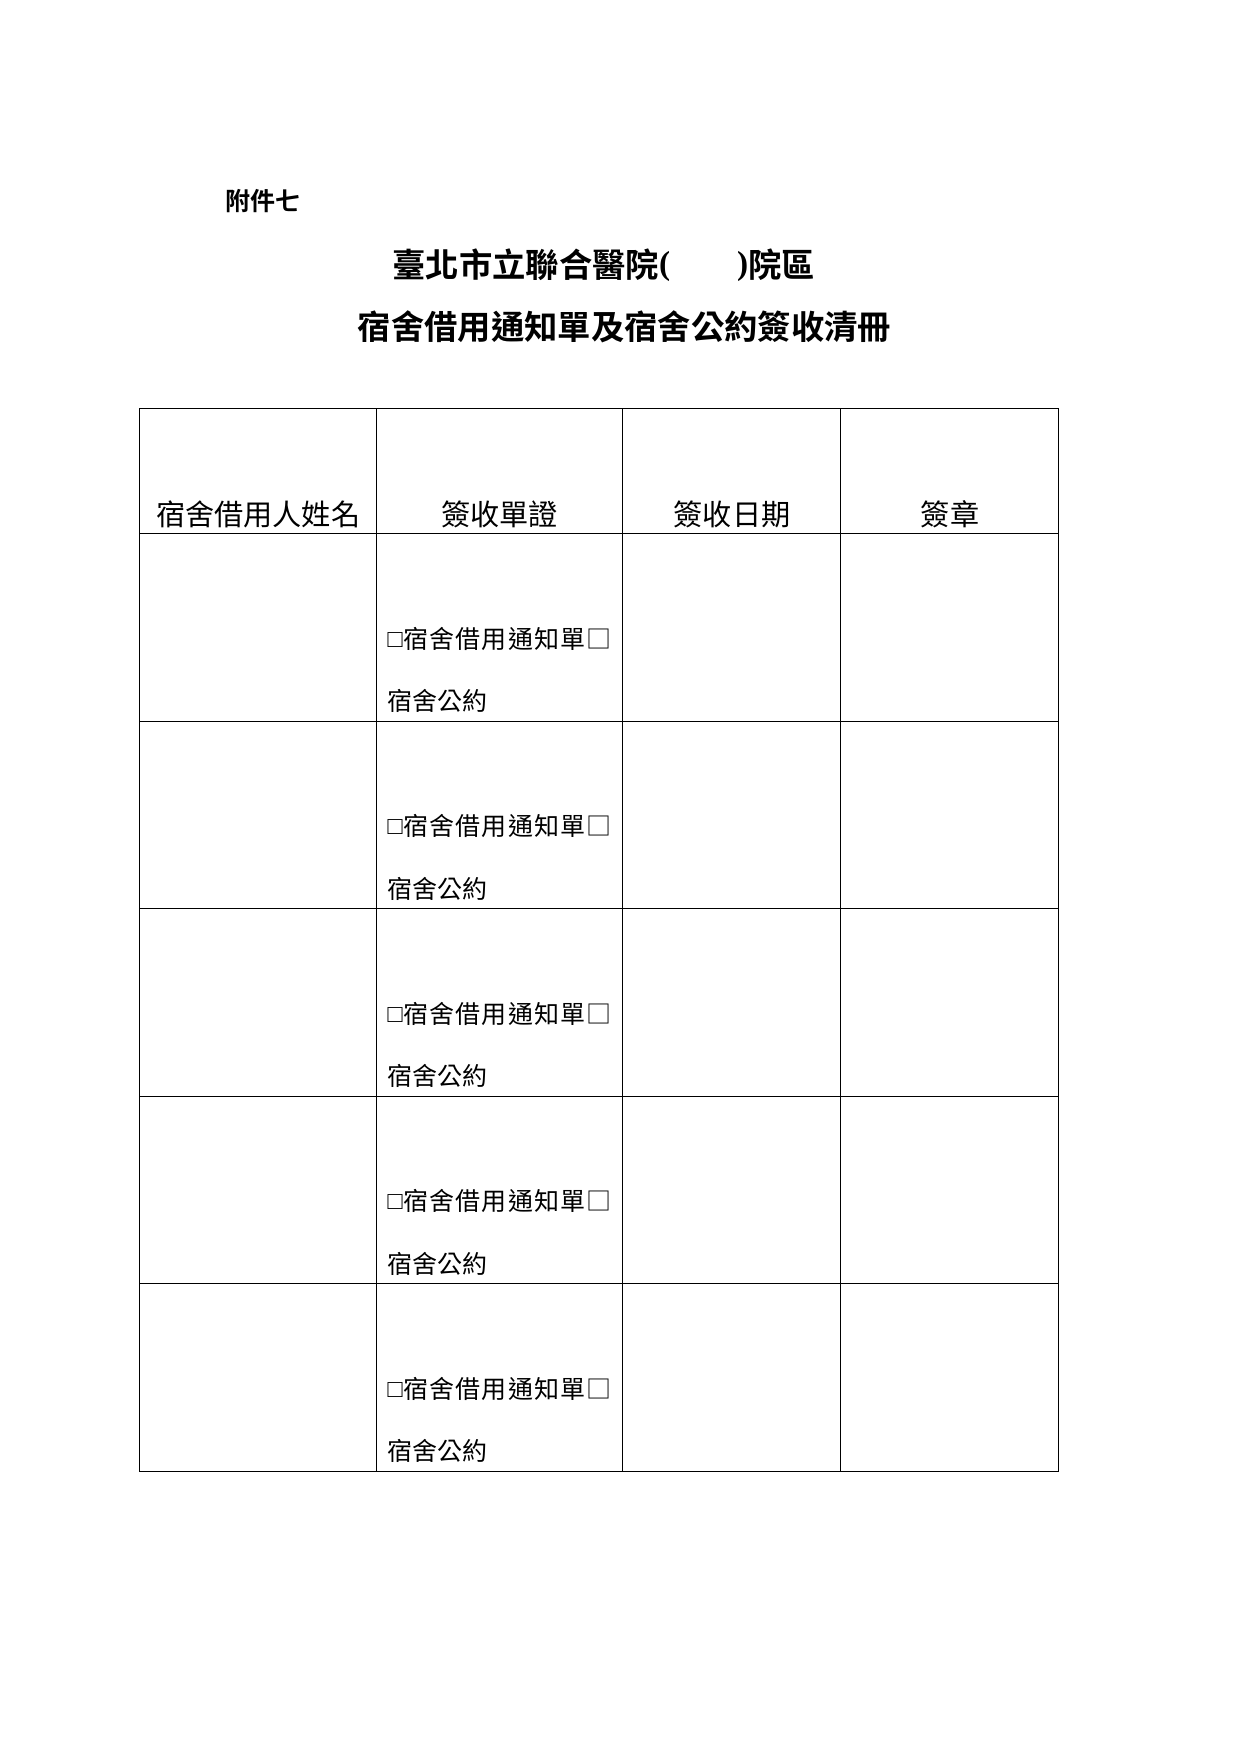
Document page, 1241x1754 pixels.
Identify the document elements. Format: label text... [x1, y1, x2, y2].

text 宿舍借用通知單及宿舍公約簽收清冊 [187, 283, 1053, 346]
table_header 簽章 [841, 409, 1058, 533]
text 臺北市立聯合醫院( )院區 [187, 221, 1053, 283]
table_header 簽收日期 [623, 409, 840, 533]
table_cell □宿舍借用通知單□宿舍公約 [377, 909, 622, 1096]
table_cell [841, 909, 1058, 1096]
table_cell [140, 1097, 376, 1283]
table_cell □宿舍借用通知單□宿舍公約 [377, 722, 622, 908]
table_cell [623, 909, 840, 1096]
table_header 宿舍借用人姓名 [140, 409, 376, 533]
table_cell [623, 534, 840, 721]
table_cell [841, 1284, 1058, 1471]
table_cell [623, 1284, 840, 1471]
table_cell [841, 1097, 1058, 1283]
table_cell □宿舍借用通知單□宿舍公約 [377, 534, 622, 721]
table_cell [140, 534, 376, 721]
table_cell [140, 909, 376, 1096]
table_cell [140, 1284, 376, 1471]
table_cell □宿舍借用通知單□宿舍公約 [377, 1097, 622, 1283]
table_cell [623, 722, 840, 908]
table_cell □宿舍借用通知單□宿舍公約 [377, 1284, 622, 1471]
table_cell [623, 1097, 840, 1283]
table_header 簽收單證 [377, 409, 622, 533]
table_cell [841, 534, 1058, 721]
text 附件七 [187, 158, 1053, 221]
table_cell [140, 722, 376, 908]
table_cell [841, 722, 1058, 908]
